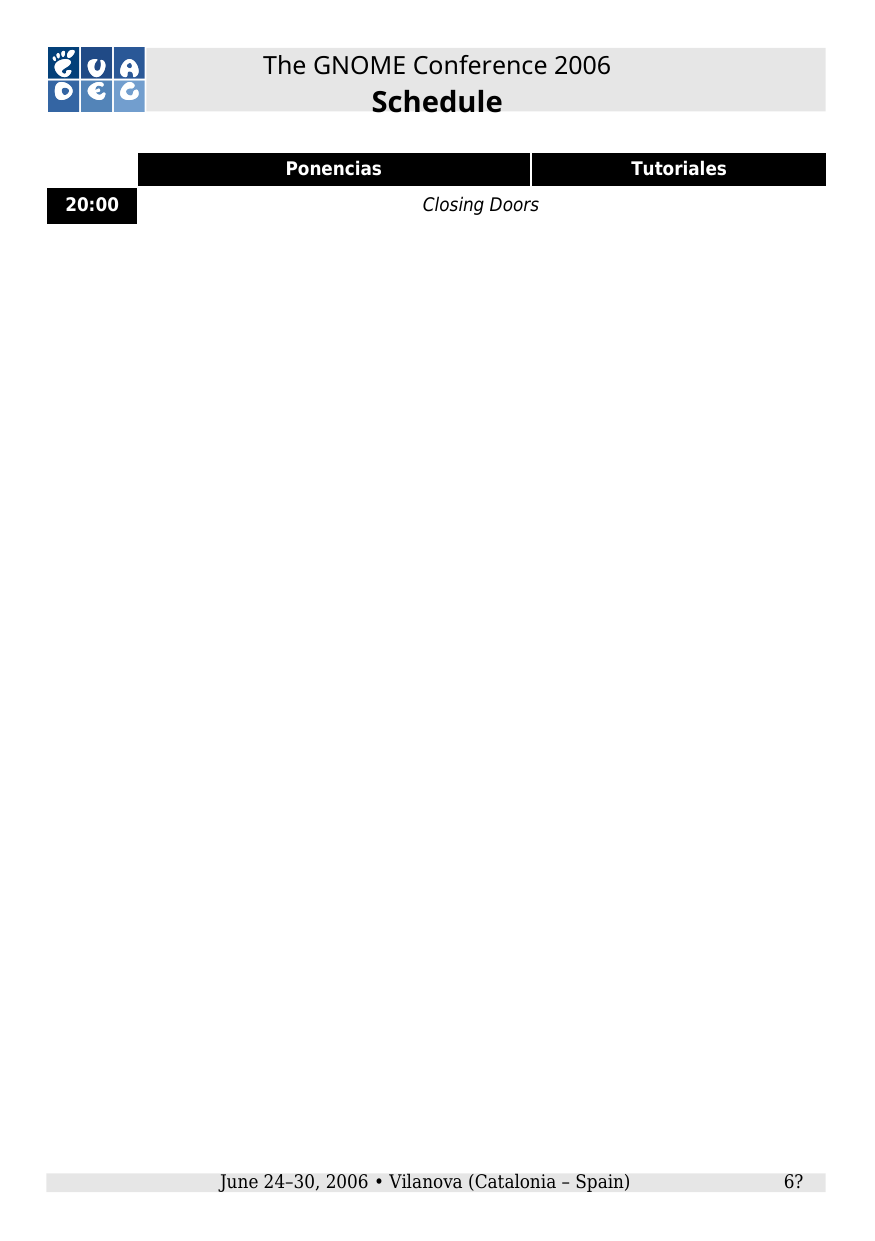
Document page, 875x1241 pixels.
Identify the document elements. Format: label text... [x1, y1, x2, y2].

table_header Ponencias [138, 153, 530, 186]
table_cell 20:00 [47, 188, 137, 221]
table_cell Closing Doors [137, 188, 827, 221]
picture [48, 47, 145, 112]
table_header [48, 153, 136, 186]
table_header Tutoriales [532, 153, 826, 186]
